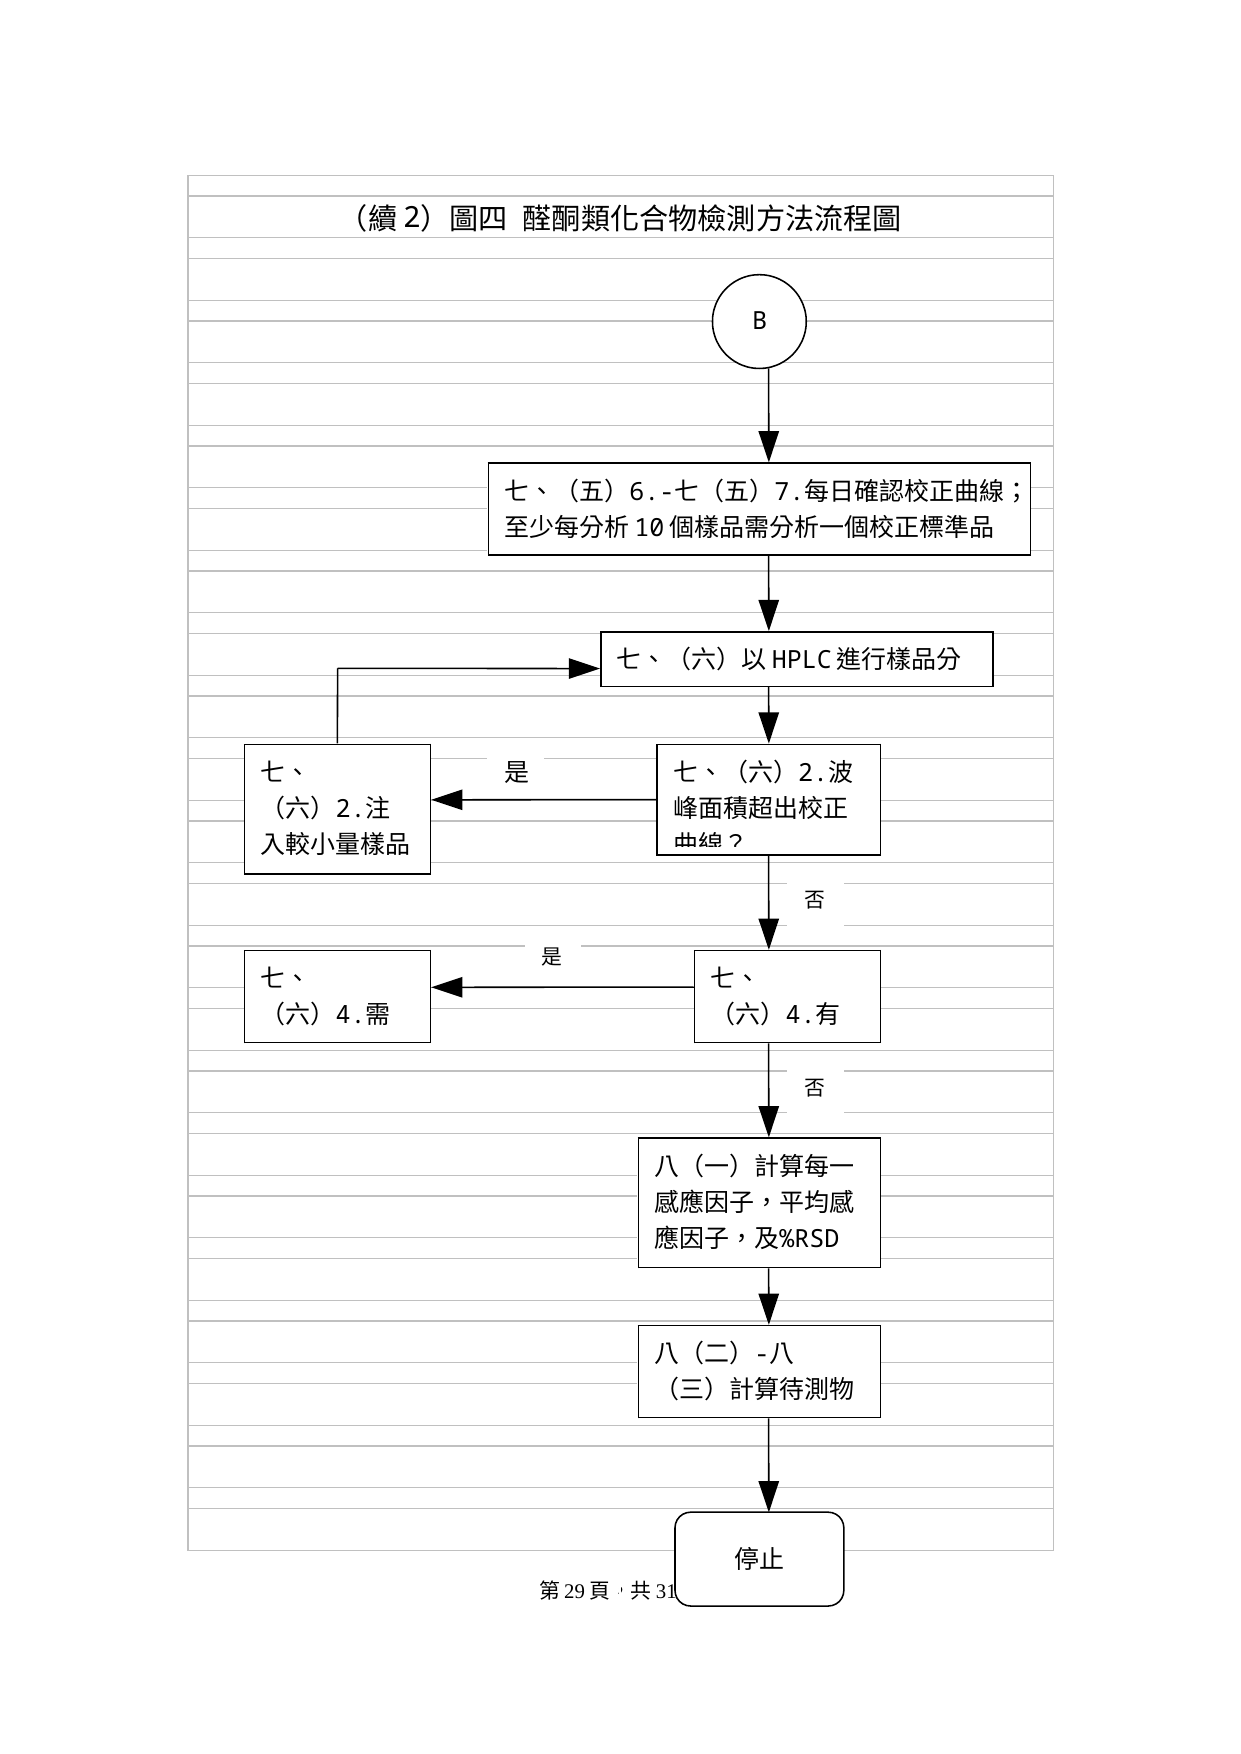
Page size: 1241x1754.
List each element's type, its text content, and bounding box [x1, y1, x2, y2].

text （續2）圖四 醛酮類化合物檢測方法流程圖 [189, 197, 1053, 237]
text 否 [804, 1071, 827, 1101]
text 停止 [710, 1540, 808, 1576]
text 八（一）計算每一感應因子，平均感應因子，及%RSD [654, 1146, 865, 1255]
text [189, 176, 1053, 195]
text 七、（六）4.有干擾現象？ [710, 959, 865, 1034]
text 七、（五）6.-七（五）7.每日確認校正曲線；至少每分析10個樣品需分析一個校正標準品 [504, 471, 1015, 544]
text 是 [504, 752, 527, 789]
text 七、（六）2.波峰面積超出校正曲線？ [673, 752, 865, 847]
text 是 [542, 940, 565, 970]
text B [748, 302, 771, 337]
text 七、（六）2.注入較小量樣品或稀釋樣品 [260, 752, 415, 866]
text 八（二）-八（三）計算待測物濃度 [654, 1334, 865, 1409]
text 七、（六）4.需再淨化 [260, 959, 415, 1034]
text 七、（六）以HPLC進行樣品分析 [617, 640, 977, 678]
text 否 [804, 884, 827, 914]
